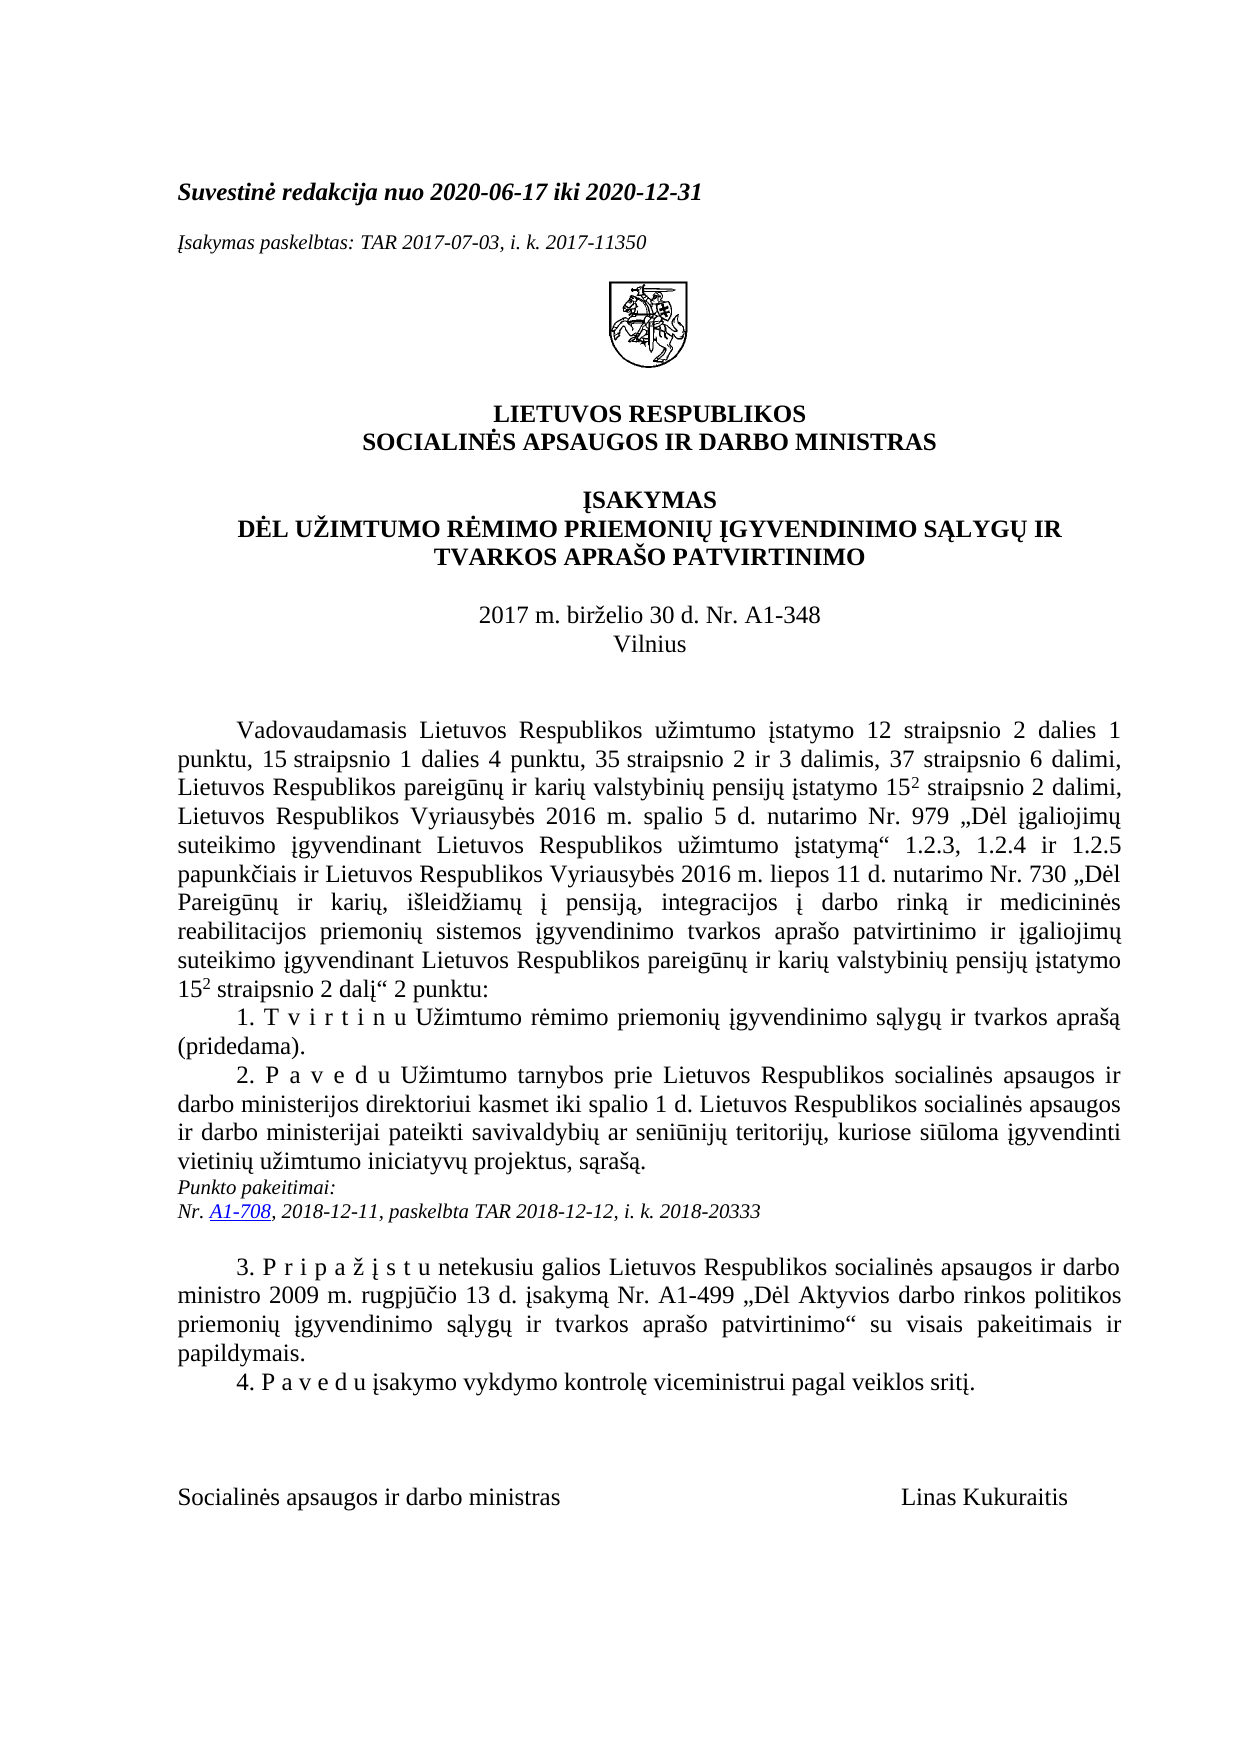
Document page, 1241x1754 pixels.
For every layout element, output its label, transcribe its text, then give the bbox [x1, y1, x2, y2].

text Įsakymas paskelbtas: TAR 2017-07-03, i. k. 2017-11350 [177, 230, 1122, 254]
text SOCIALINĖS APSAUGOS IR DARBO MINISTRAS [177, 427, 1122, 456]
text ĮSAKYMAS [177, 485, 1122, 514]
text Socialinės apsaugos ir darbo ministras Linas Kukuraitis [177, 1482, 1122, 1511]
text 2017 m. birželio 30 d. Nr. A1-348 [177, 600, 1122, 629]
text 4. P a v e d u įsakymo vykdymo kontrolę viceministrui pagal veiklos sritį. [177, 1367, 1122, 1396]
text LIETUVOS RESPUBLIKOS [177, 399, 1122, 427]
text Vilnius [177, 629, 1122, 657]
text DĖL UŽIMTUMO RĖMIMO PRIEMONIŲ ĮGYVENDINIMO SĄLYGŲ IR TVARKOS APRAŠO PATVIRTINIMO [177, 514, 1122, 571]
text 2. P a v e d u Užimtumo tarnybos prie Lietuvos Respublikos socialinės apsaugos ir darbo ministerijos direktoriui kasmet iki spalio 1 d. Lietuvos Respublikos socialinės apsaugos ir darbo ministerijai pateikti savivaldybių ar seniūnijų teritorijų, kuriose siūloma įgyvendinti vietinių užimtumo iniciatyvų projektus, sąrašą. [177, 1060, 1122, 1175]
text Suvestinė redakcija nuo 2020-06-17 iki 2020-12-31 [177, 177, 1122, 206]
text 3. P r i p a ž į s t u netekusiu galios Lietuvos Respublikos socialinės apsaugos ir darbo ministro 2009 m. rugpjūčio 13 d. įsakymą Nr. A1-499 „Dėl Aktyvios darbo rinkos politikos priemonių įgyvendinimo sąlygų ir tvarkos aprašo patvirtinimo“ su visais pakeitimais ir papildymais. [177, 1252, 1122, 1367]
text Nr. A1-708, 2018-12-11, paskelbta TAR 2018-12-12, i. k. 2018-20333 [177, 1199, 1122, 1223]
text Punkto pakeitimai: [177, 1175, 1122, 1199]
text 1. T v i r t i n u Užimtumo rėmimo priemonių įgyvendinimo sąlygų ir tvarkos aprašą (pridedama). [177, 1002, 1122, 1060]
text Vadovaudamasis Lietuvos Respublikos užimtumo įstatymo 12 straipsnio 2 dalies 1 punktu, 15 straipsnio 1 dalies 4 punktu, 35 straipsnio 2 ir 3 dalimis, 37 straipsnio 6 dalimi, Lietuvos Respublikos pareigūnų ir karių valstybinių pensijų įstatymo 152 straipsnio 2 dalimi, Lietuvos Respublikos Vyriausybės 2016 m. spalio 5 d. nutarimo Nr. 979 „Dėl įgaliojimų suteikimo įgyvendinant Lietuvos Respublikos užimtumo įstatymą“ 1.2.3, 1.2.4 ir 1.2.5 papunkčiais ir Lietuvos Respublikos Vyriausybės 2016 m. liepos 11 d. nutarimo Nr. 730 „Dėl Pareigūnų ir karių, išleidžiamų į pensiją, integracijos į darbo rinką ir medicininės reabilitacijos priemonių sistemos įgyvendinimo tvarkos aprašo patvirtinimo ir įgaliojimų suteikimo įgyvendinant Lietuvos Respublikos pareigūnų ir karių valstybinių pensijų įstatymo 152 straipsnio 2 dalį“ 2 punktu: [177, 715, 1122, 1002]
